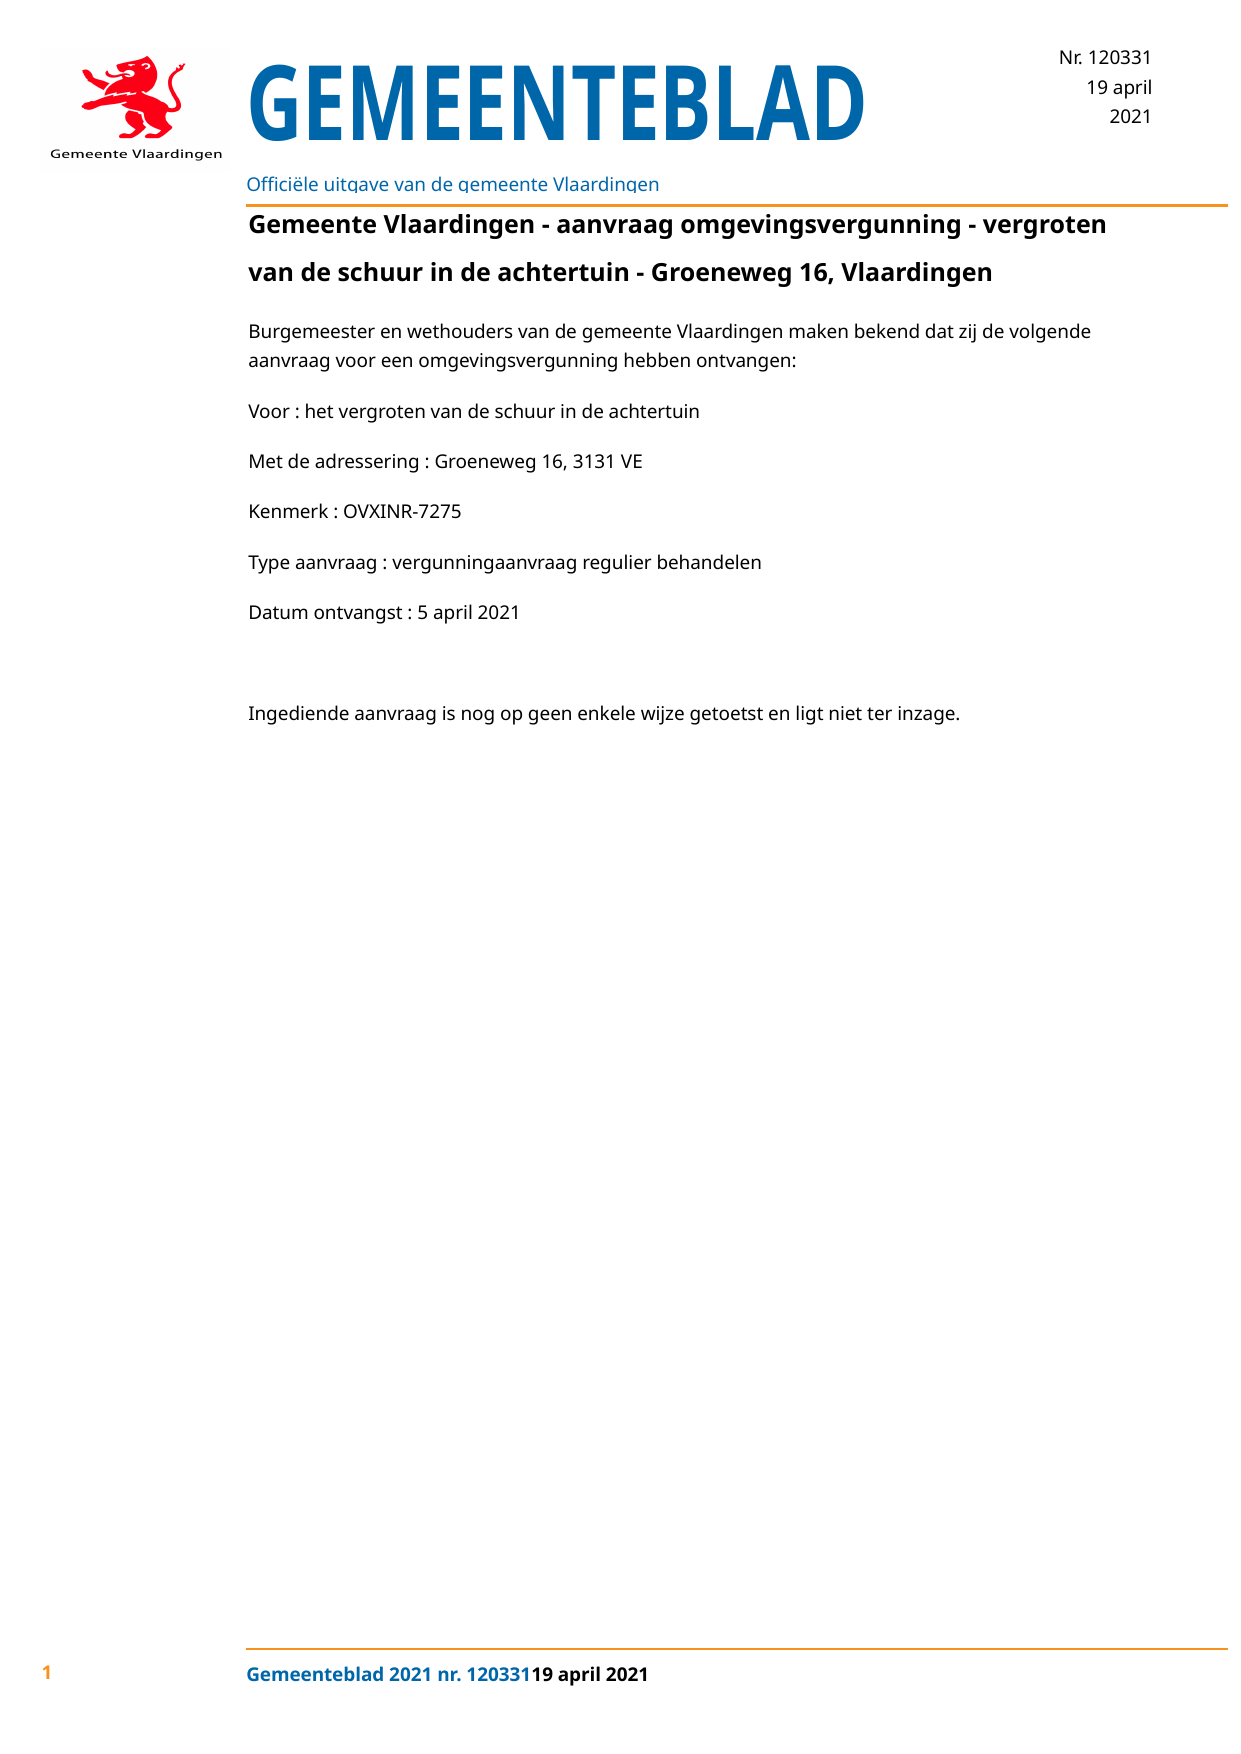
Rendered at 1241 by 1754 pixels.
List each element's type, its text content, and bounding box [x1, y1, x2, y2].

text Voor : het vergroten van de schuur in de achtertuin [248, 398, 1152, 424]
picture [41, 47, 231, 172]
text Type aanvraag : vergunningaanvraag regulier behandelen [248, 549, 1152, 575]
text Gemeente Vlaardingen - aanvraag omgevingsvergunning - vergroten van de schuur in de achtertuin - Groeneweg 16, Vlaardingen [248, 207, 1152, 288]
text Datum ontvangst : 5 april 2021 [248, 599, 1152, 625]
text Ingediende aanvraag is nog op geen enkele wijze getoetst en ligt niet ter inzage. [248, 700, 1152, 726]
text Kenmerk : OVXINR-7275 [248, 499, 1152, 524]
text Burgemeester en wethouders van de gemeente Vlaardingen maken bekend dat zij de volgende aanvraag voor een omgevingsvergunning hebben ontvangen: [248, 318, 1152, 373]
text Met de adressering : Groeneweg 16, 3131 VE [248, 448, 1152, 474]
